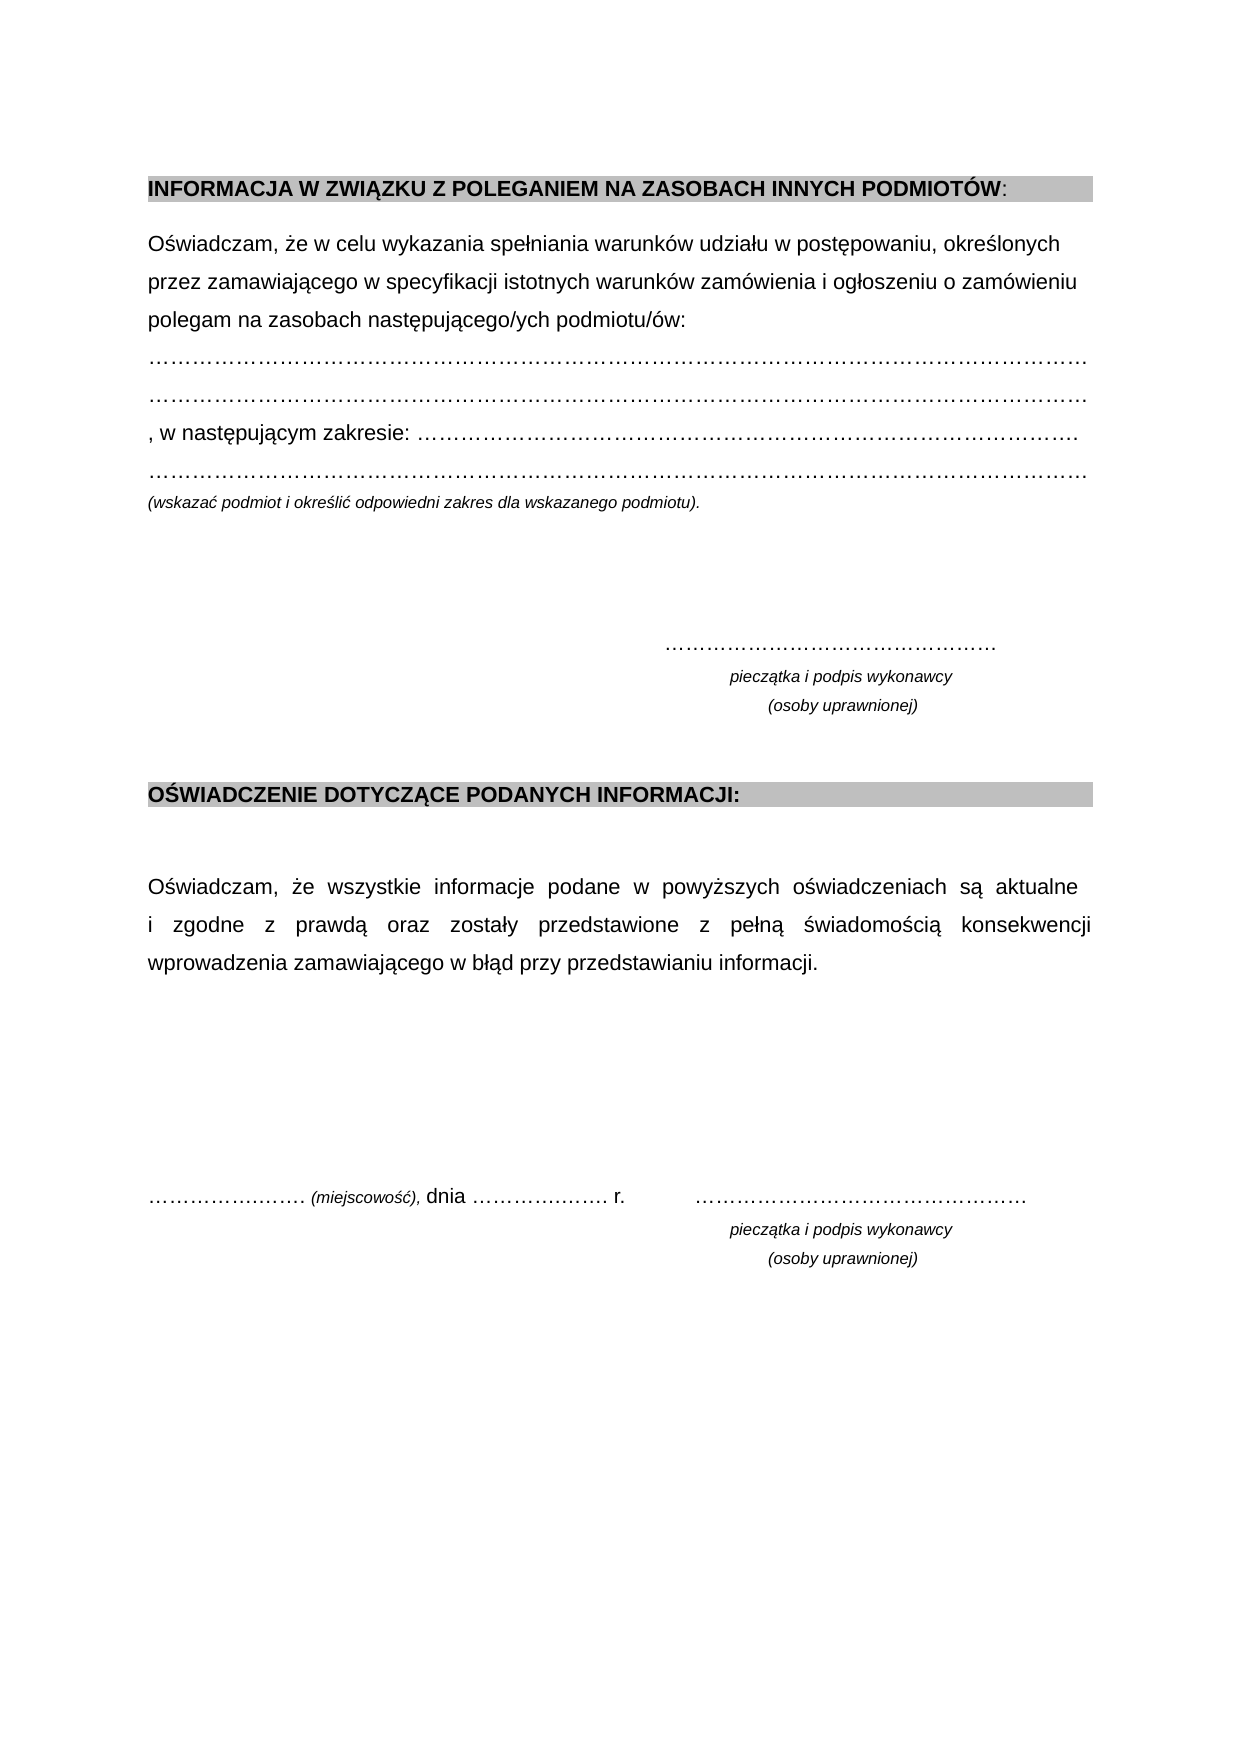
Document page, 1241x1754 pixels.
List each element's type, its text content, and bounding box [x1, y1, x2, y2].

text Oświadczam, że w celu wykazania spełniania warunków udziału w postępowaniu, określonych przez zamawiającego w specyfikacji istotnych warunków zamówienia i ogłoszeniu o zamówieniu polegam na zasobach następującego/ych podmiotu/ów: …………………………………………………………………………………………………………………………………………………………………………………………………………………………………… [148, 231, 1093, 407]
text …………….……. (miejscowość), dnia ………….……. r. ………………………………………… [148, 1184, 1093, 1208]
text pieczątka i podpis wykonawcy [591, 1220, 1093, 1239]
text (osoby uprawnionej) [768, 1249, 1093, 1268]
text OŚWIADCZENIE DOTYCZĄCE PODANYCH INFORMACJI: [148, 782, 1093, 807]
text (osoby uprawnionej) [768, 696, 1093, 715]
text , w następującym zakresie: ………………………………………………………………………………. [148, 420, 1093, 445]
text Oświadczam, że wszystkie informacje podane w powyższych oświadczeniach są aktualne i zgodne z prawdą oraz zostały przedstawione z pełną świadomością konsekwencji wprowadzenia zamawiającego w błąd przy przedstawianiu informacji. [148, 874, 1093, 975]
text ………………………………………………………………………………………………………………… (wskazać podmiot i określić odpowiedni zakres dla wskazanego podmiotu). [148, 458, 1093, 512]
text INFORMACJA W ZWIĄZKU Z POLEGANIEM NA ZASOBACH INNYCH PODMIOTÓW: [148, 176, 1093, 202]
text ………………………………………… [148, 631, 1093, 655]
text pieczątka i podpis wykonawcy [591, 667, 1093, 686]
